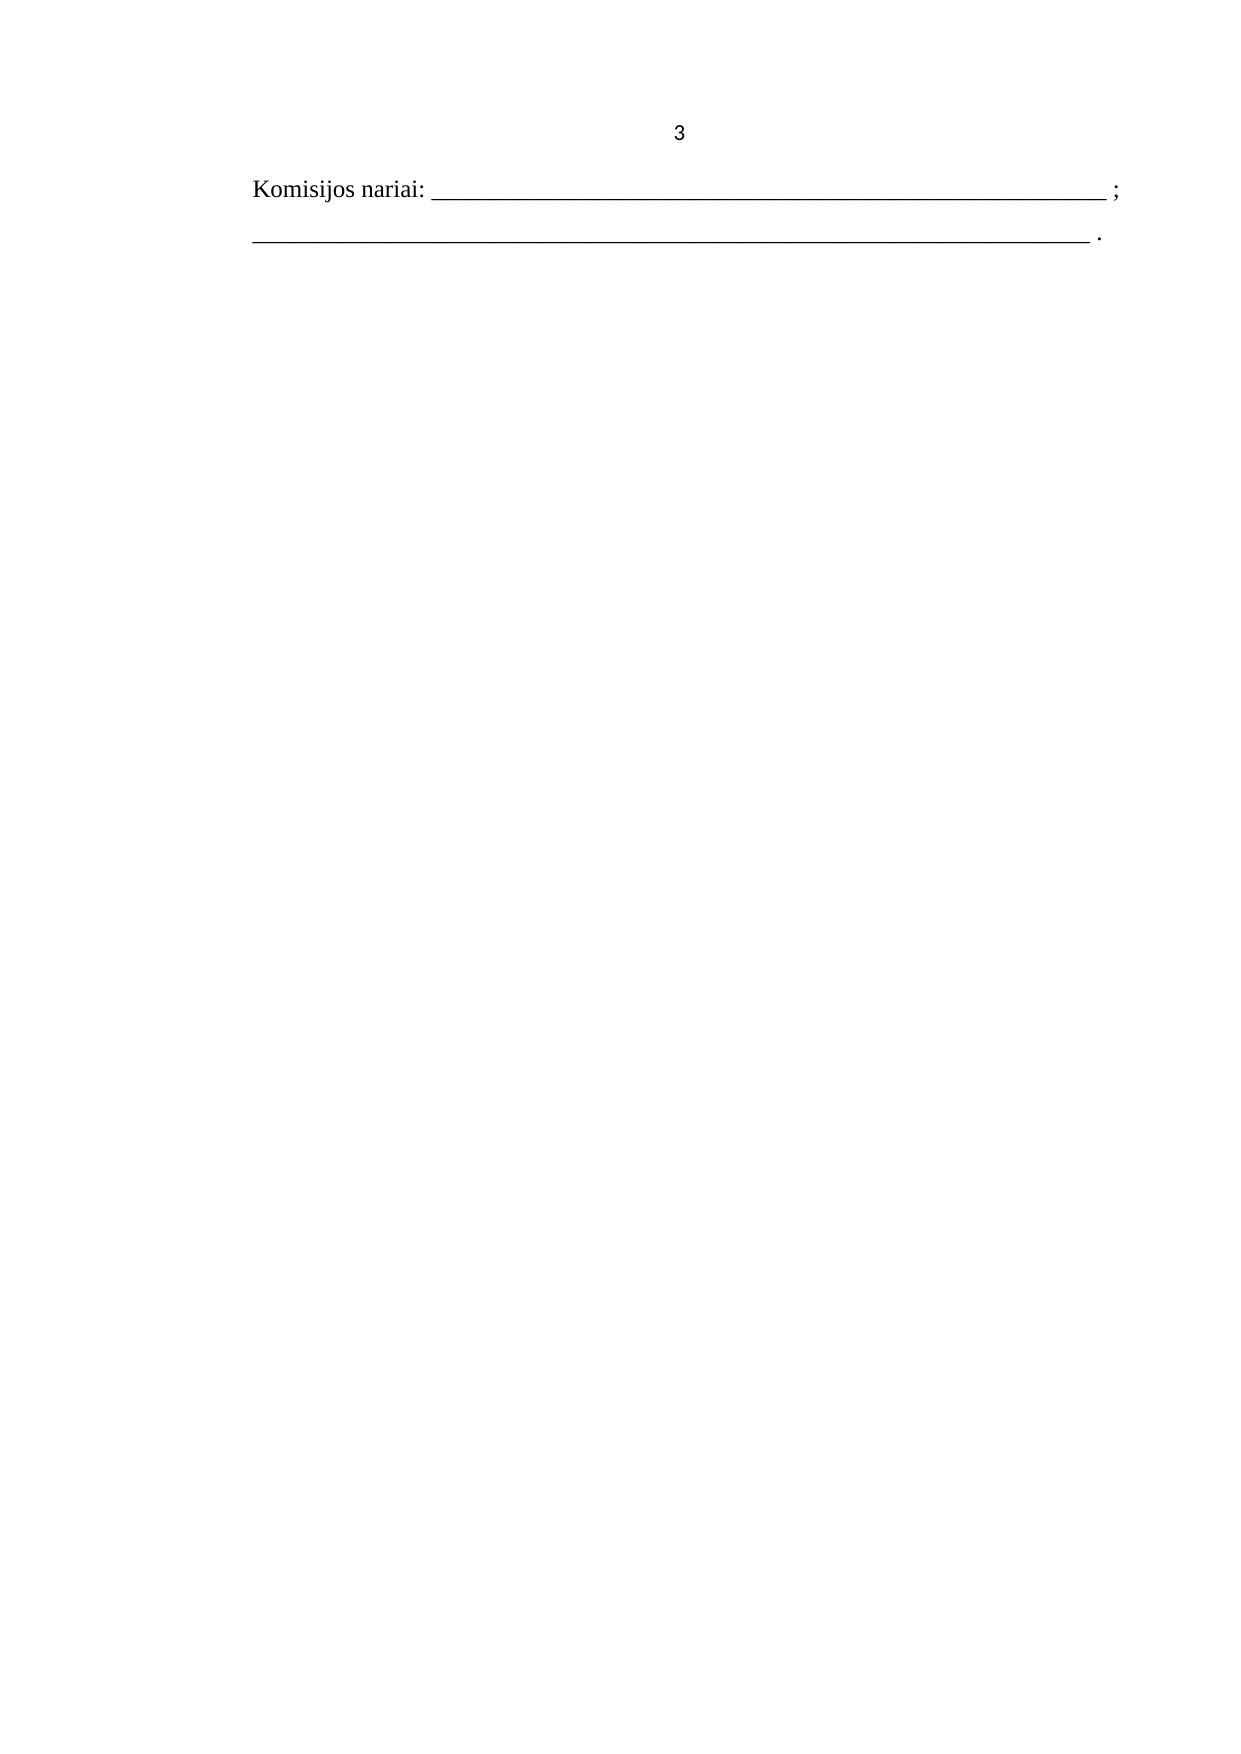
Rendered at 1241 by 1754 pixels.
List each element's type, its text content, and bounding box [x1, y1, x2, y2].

text ___________________________________________________________________ . [177, 217, 1181, 246]
text Komisijos nariai: ______________________________________________________ ; [177, 174, 1181, 203]
